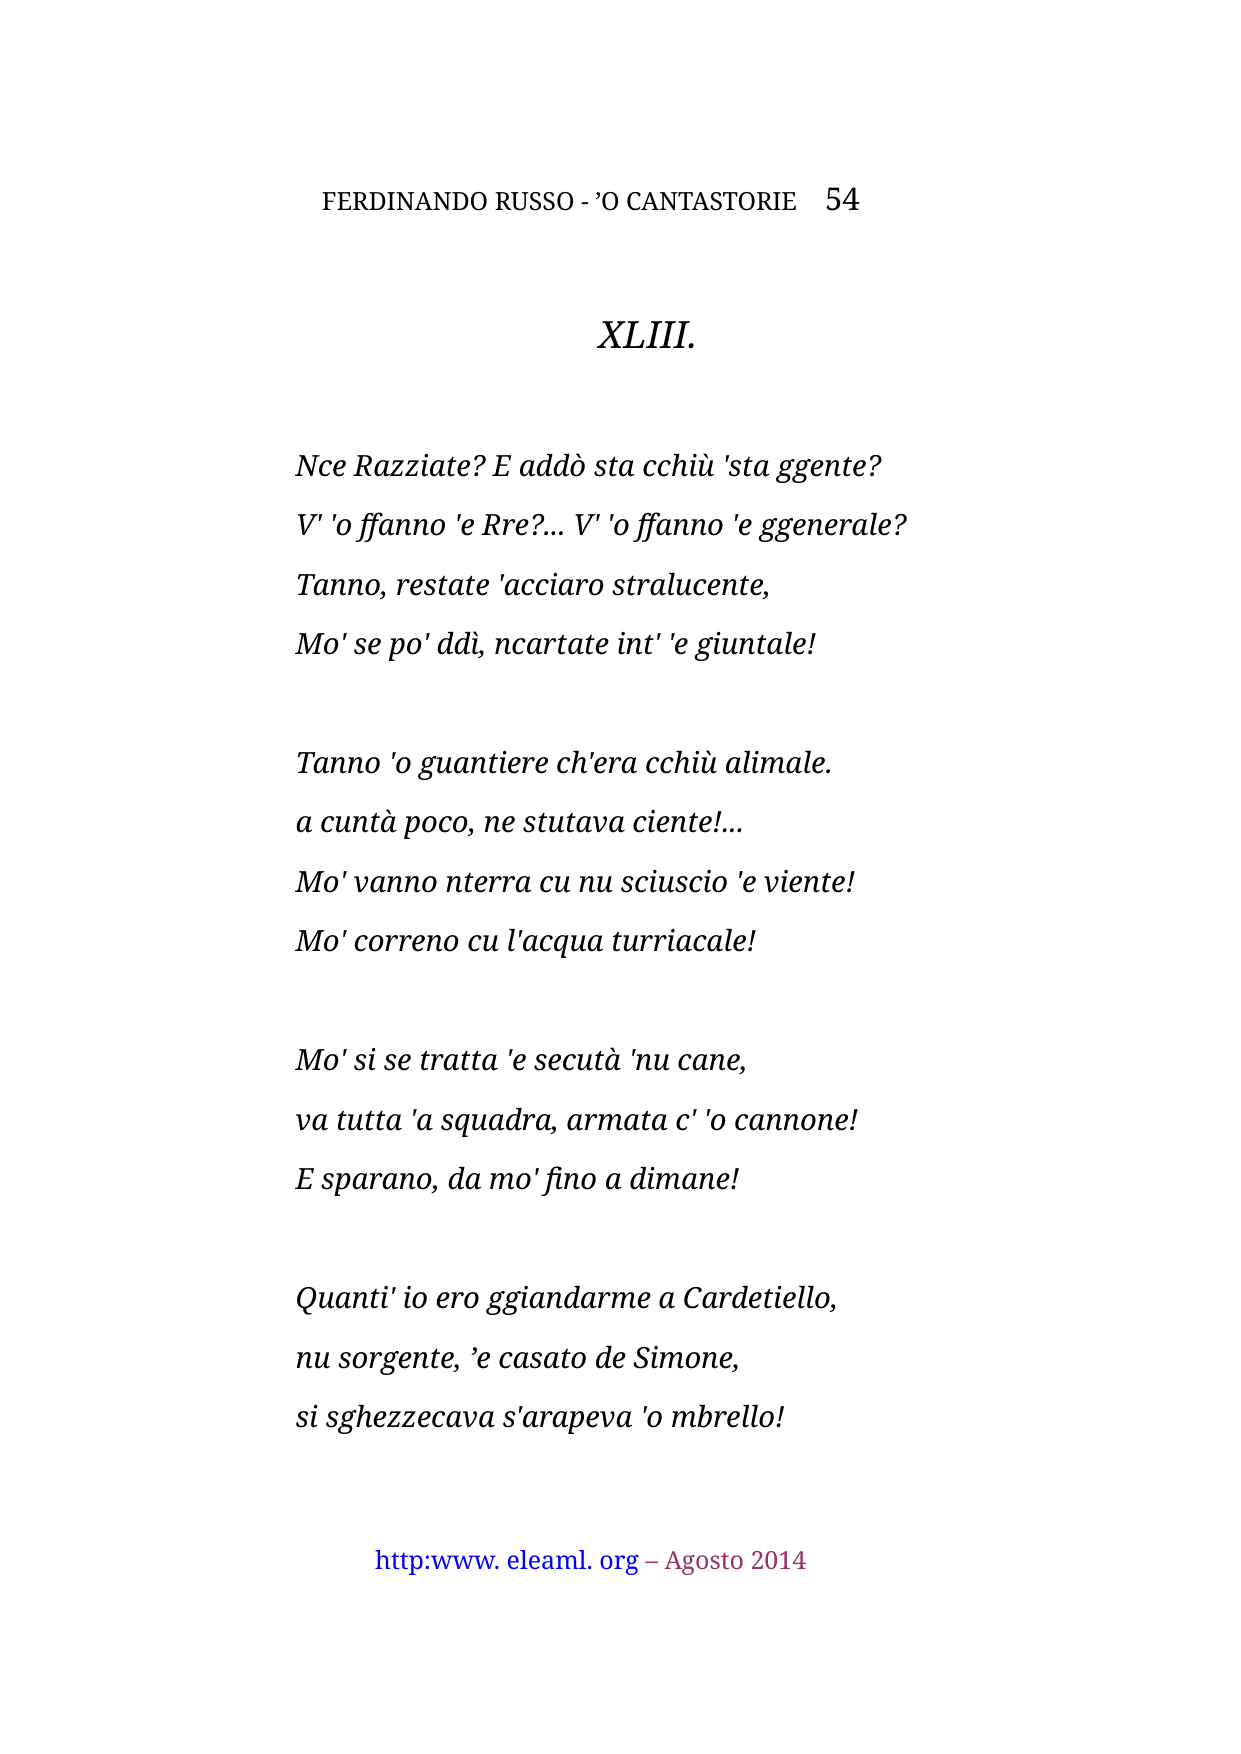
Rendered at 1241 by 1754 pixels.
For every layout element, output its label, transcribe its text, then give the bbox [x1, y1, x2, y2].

text E sparano, da mo' fino a dimane! [266, 1158, 1004, 1198]
text Mo' si se tratta 'e secutà 'nu cane, [266, 1039, 1004, 1079]
text XLIII. [266, 309, 1004, 360]
text a cuntà poco, ne stutava ciente!... [266, 802, 1004, 841]
text Tanno, restate 'acciaro stralucente, [266, 564, 1004, 603]
text Mo' correno cu l'acqua turriacale! [266, 921, 1004, 960]
text Quanti' io ero ggiandarme a Cardetiello, [266, 1277, 1004, 1317]
text si sghezzecava s'arapeva 'o mbrello! [266, 1396, 1004, 1436]
text Mo' vanno nterra cu nu sciuscio 'e viente! [266, 861, 1004, 901]
text va tutta 'a squadra, armata c' 'o cannone! [266, 1099, 1004, 1139]
text Mo' se po' ddì, ncartate int' 'e giuntale! [266, 623, 1004, 663]
text V' 'o ffanno 'e Rre?... V' 'o ffanno 'e ggenerale? [266, 504, 1004, 544]
text nu sorgente, ’e casato de Simone, [266, 1337, 1004, 1377]
text Tanno 'o guantiere ch'era cchiù alimale. [266, 742, 1004, 782]
text Nce Razziate? E addò sta cchiù 'sta ggente? [266, 445, 1004, 484]
